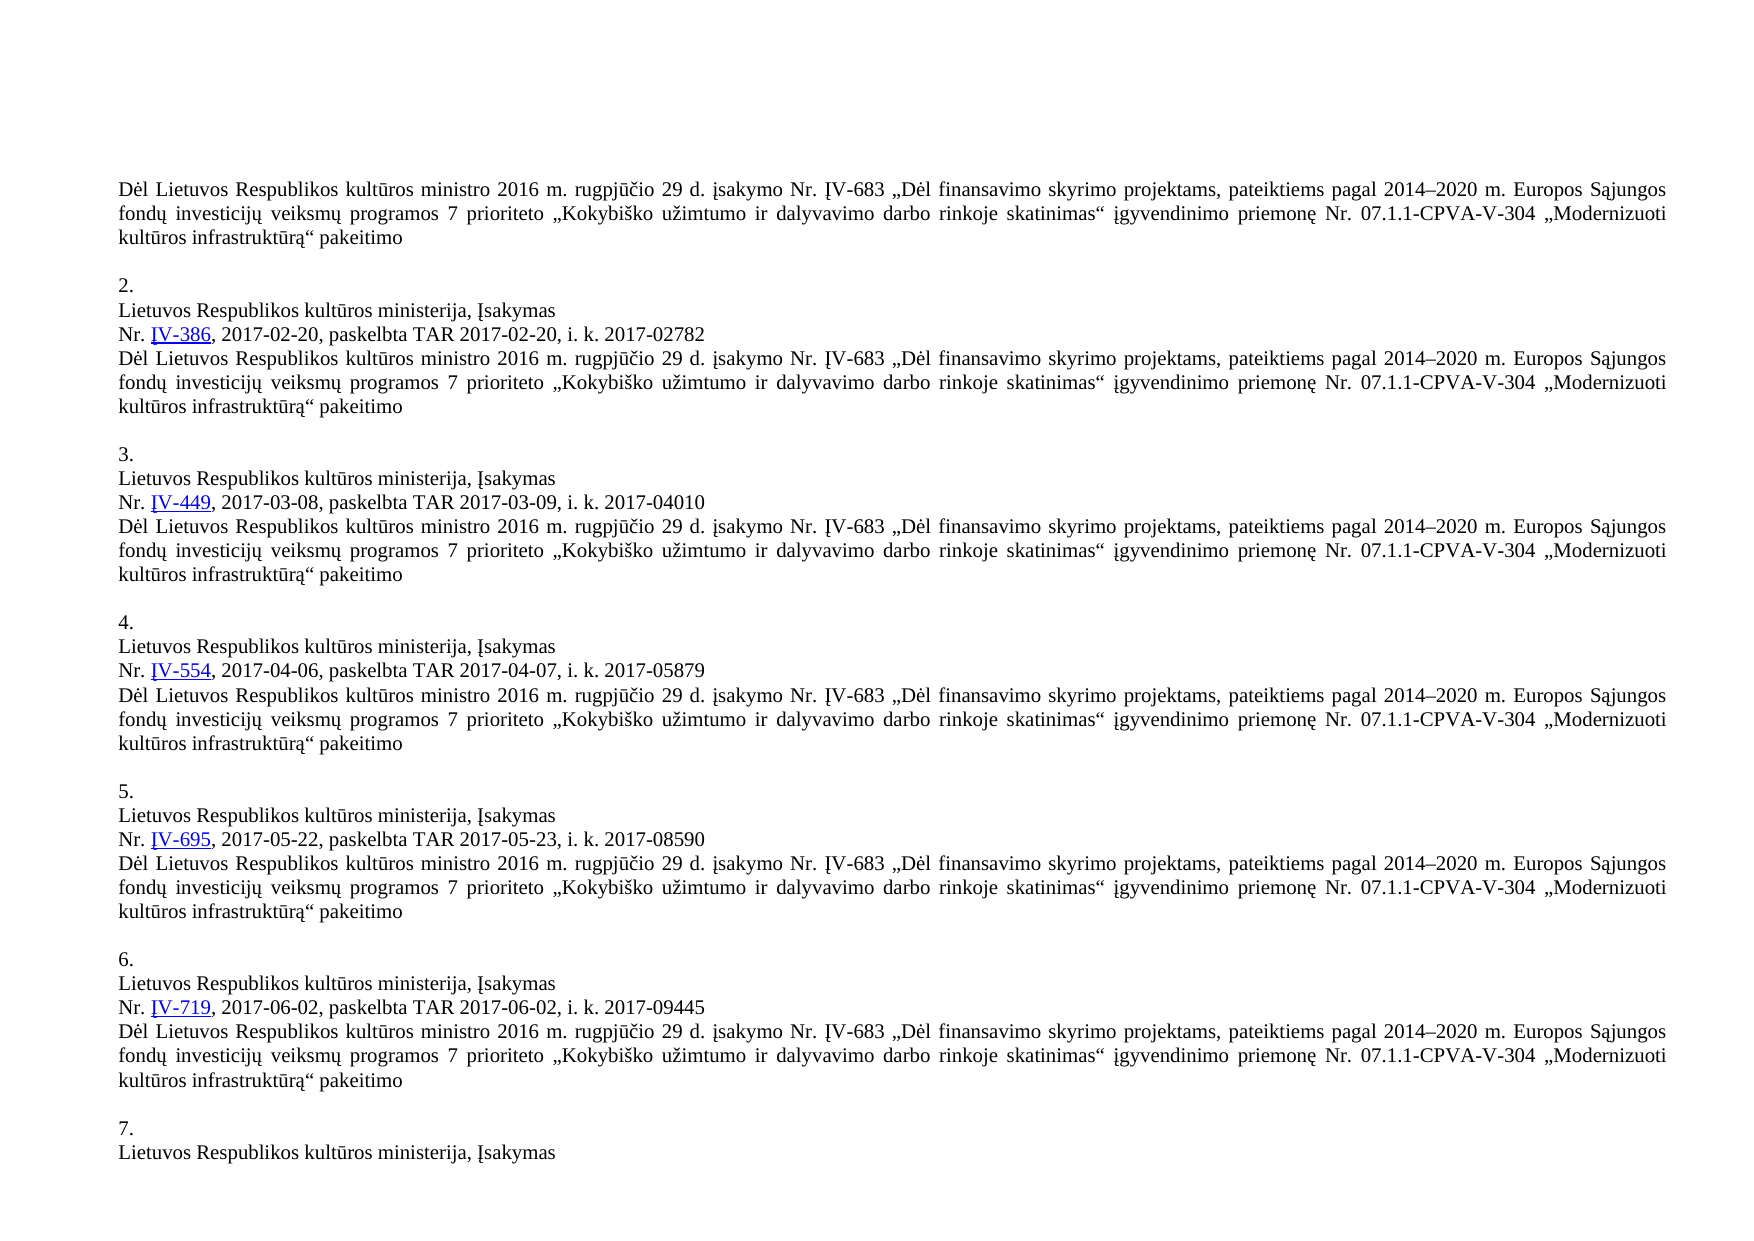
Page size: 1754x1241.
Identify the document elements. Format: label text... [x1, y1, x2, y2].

text Lietuvos Respublikos kultūros ministerija, Įsakymas [118, 803, 1668, 827]
text 3. [118, 442, 1668, 466]
text Nr. ĮV-719, 2017-06-02, paskelbta TAR 2017-06-02, i. k. 2017-09445 [118, 995, 1668, 1019]
text Lietuvos Respublikos kultūros ministerija, Įsakymas [118, 634, 1668, 658]
text Lietuvos Respublikos kultūros ministerija, Įsakymas [118, 466, 1668, 490]
text Nr. ĮV-695, 2017-05-22, paskelbta TAR 2017-05-23, i. k. 2017-08590 [118, 827, 1668, 851]
text Dėl Lietuvos Respublikos kultūros ministro 2016 m. rugpjūčio 29 d. įsakymo Nr. ĮV-683 „Dėl finansavimo skyrimo projektams, pateiktiems pagal 2014–2020 m. Europos Sąjungos fondų investicijų veiksmų programos 7 prioriteto „Kokybiško užimtumo ir dalyvavimo darbo rinkoje skatinimas“ įgyvendinimo priemonę Nr. 07.1.1-CPVA-V-304 „Modernizuoti kultūros infrastruktūrą“ pakeitimo [118, 514, 1668, 586]
text Nr. ĮV-386, 2017-02-20, paskelbta TAR 2017-02-20, i. k. 2017-02782 [118, 322, 1668, 346]
text 4. [118, 610, 1668, 634]
text Lietuvos Respublikos kultūros ministerija, Įsakymas [118, 1140, 1668, 1164]
text Nr. ĮV-554, 2017-04-06, paskelbta TAR 2017-04-07, i. k. 2017-05879 [118, 658, 1668, 682]
text Dėl Lietuvos Respublikos kultūros ministro 2016 m. rugpjūčio 29 d. įsakymo Nr. ĮV-683 „Dėl finansavimo skyrimo projektams, pateiktiems pagal 2014–2020 m. Europos Sąjungos fondų investicijų veiksmų programos 7 prioriteto „Kokybiško užimtumo ir dalyvavimo darbo rinkoje skatinimas“ įgyvendinimo priemonę Nr. 07.1.1-CPVA-V-304 „Modernizuoti kultūros infrastruktūrą“ pakeitimo [118, 851, 1668, 923]
text Lietuvos Respublikos kultūros ministerija, Įsakymas [118, 971, 1668, 995]
text 5. [118, 779, 1668, 803]
text Dėl Lietuvos Respublikos kultūros ministro 2016 m. rugpjūčio 29 d. įsakymo Nr. ĮV-683 „Dėl finansavimo skyrimo projektams, pateiktiems pagal 2014–2020 m. Europos Sąjungos fondų investicijų veiksmų programos 7 prioriteto „Kokybiško užimtumo ir dalyvavimo darbo rinkoje skatinimas“ įgyvendinimo priemonę Nr. 07.1.1-CPVA-V-304 „Modernizuoti kultūros infrastruktūrą“ pakeitimo [118, 682, 1668, 755]
text 2. [118, 273, 1668, 297]
text Dėl Lietuvos Respublikos kultūros ministro 2016 m. rugpjūčio 29 d. įsakymo Nr. ĮV-683 „Dėl finansavimo skyrimo projektams, pateiktiems pagal 2014–2020 m. Europos Sąjungos fondų investicijų veiksmų programos 7 prioriteto „Kokybiško užimtumo ir dalyvavimo darbo rinkoje skatinimas“ įgyvendinimo priemonę Nr. 07.1.1-CPVA-V-304 „Modernizuoti kultūros infrastruktūrą“ pakeitimo [118, 177, 1668, 249]
text Nr. ĮV-449, 2017-03-08, paskelbta TAR 2017-03-09, i. k. 2017-04010 [118, 490, 1668, 514]
text Lietuvos Respublikos kultūros ministerija, Įsakymas [118, 297, 1668, 322]
text Dėl Lietuvos Respublikos kultūros ministro 2016 m. rugpjūčio 29 d. įsakymo Nr. ĮV-683 „Dėl finansavimo skyrimo projektams, pateiktiems pagal 2014–2020 m. Europos Sąjungos fondų investicijų veiksmų programos 7 prioriteto „Kokybiško užimtumo ir dalyvavimo darbo rinkoje skatinimas“ įgyvendinimo priemonę Nr. 07.1.1-CPVA-V-304 „Modernizuoti kultūros infrastruktūrą“ pakeitimo [118, 346, 1668, 418]
text 6. [118, 947, 1668, 971]
text 7. [118, 1116, 1668, 1140]
text Dėl Lietuvos Respublikos kultūros ministro 2016 m. rugpjūčio 29 d. įsakymo Nr. ĮV-683 „Dėl finansavimo skyrimo projektams, pateiktiems pagal 2014–2020 m. Europos Sąjungos fondų investicijų veiksmų programos 7 prioriteto „Kokybiško užimtumo ir dalyvavimo darbo rinkoje skatinimas“ įgyvendinimo priemonę Nr. 07.1.1-CPVA-V-304 „Modernizuoti kultūros infrastruktūrą“ pakeitimo [118, 1019, 1668, 1092]
